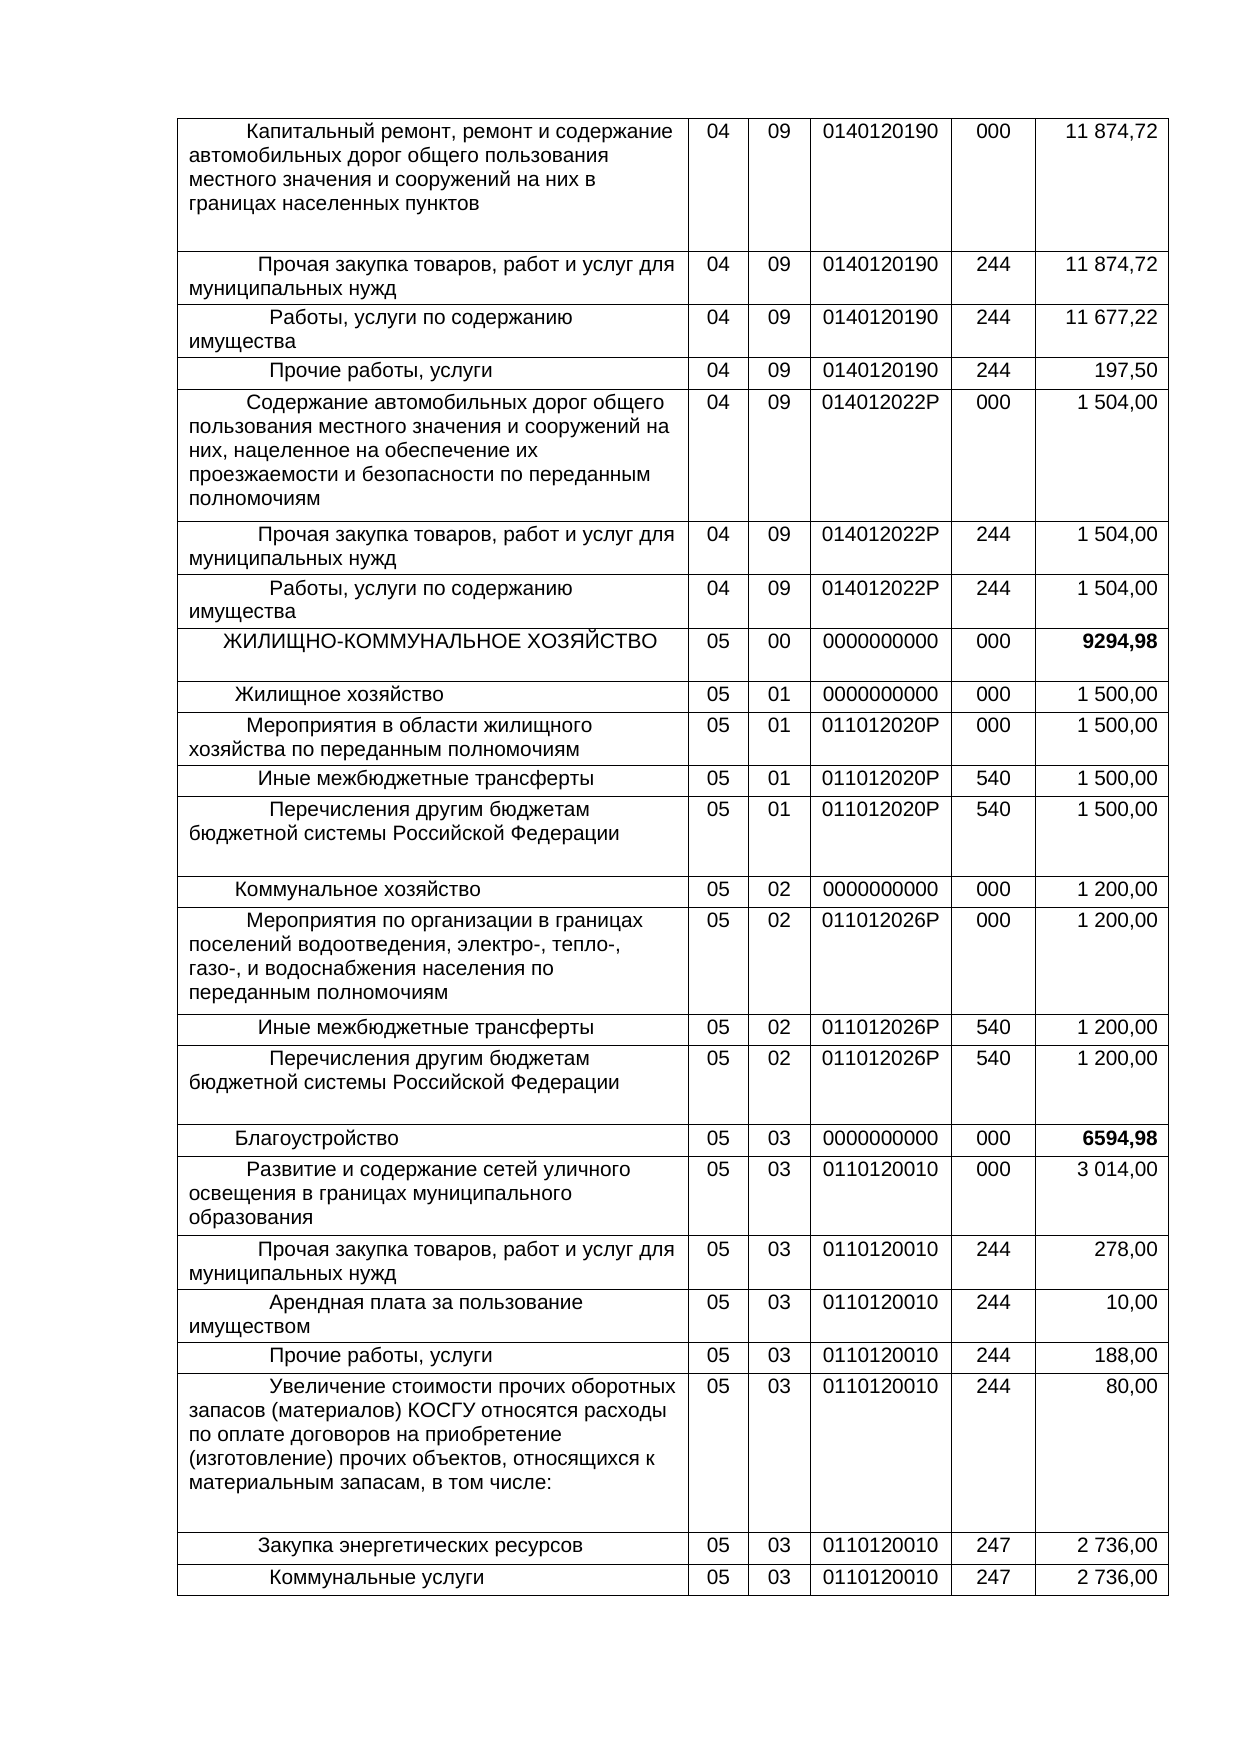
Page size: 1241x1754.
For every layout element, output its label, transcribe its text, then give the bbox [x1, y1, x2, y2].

table_cell 244 [952, 575, 1035, 627]
table_cell 03 [749, 1343, 810, 1373]
table_cell Коммунальные услуги [178, 1565, 688, 1595]
table_cell 09 [749, 119, 810, 251]
table_cell 04 [689, 119, 748, 251]
table_cell 1 500,00 [1036, 766, 1168, 796]
table_cell 1 500,00 [1036, 797, 1168, 876]
table_cell 03 [749, 1157, 810, 1235]
table_cell Закупка энергетических ресурсов [178, 1533, 688, 1563]
table_cell 9294,98 [1036, 629, 1168, 681]
table_cell 244 [952, 252, 1035, 304]
table_cell 011012026P [811, 1046, 951, 1124]
table_cell 011012020P [811, 766, 951, 796]
table_cell 0110120010 [811, 1236, 951, 1288]
table_cell Иные межбюджетные трансферты [178, 766, 688, 796]
table_cell 05 [689, 713, 748, 765]
table_cell 05 [689, 682, 748, 712]
table_cell 0110120010 [811, 1565, 951, 1595]
table_cell 1 500,00 [1036, 713, 1168, 765]
table_cell 197,50 [1036, 358, 1168, 388]
table_cell ЖИЛИЩНО-КОММУНАЛЬНОЕ ХОЗЯЙСТВО [178, 629, 688, 681]
table_cell 244 [952, 1343, 1035, 1373]
table_cell 1 200,00 [1036, 877, 1168, 907]
table_cell 11 874,72 [1036, 252, 1168, 304]
table_cell 03 [749, 1374, 810, 1532]
table_cell 04 [689, 575, 748, 627]
table_cell 1 504,00 [1036, 522, 1168, 574]
table_cell Капитальный ремонт, ремонт и содержание автомобильных дорог общего пользования местного значения и сооружений на них в границах населенных пунктов [178, 119, 688, 251]
table_cell 1 500,00 [1036, 682, 1168, 712]
table_cell 000 [952, 119, 1035, 251]
table_cell Прочая закупка товаров, работ и услуг для муниципальных нужд [178, 252, 688, 304]
table_cell Арендная плата за пользование имуществом [178, 1290, 688, 1342]
table_cell 0110120010 [811, 1157, 951, 1235]
table_cell Работы, услуги по содержанию имущества [178, 575, 688, 627]
table_cell 0140120190 [811, 252, 951, 304]
table_cell Мероприятия по организации в границах поселений водоотведения, электро-, тепло-, газо-, и водоснабжения населения по переданным полномочиям [178, 908, 688, 1013]
table_cell 01 [749, 682, 810, 712]
table_cell 03 [749, 1290, 810, 1342]
table_cell 244 [952, 1290, 1035, 1342]
table_cell 11 874,72 [1036, 119, 1168, 251]
table_cell Увеличение стоимости прочих оборотных запасов (материалов) КОСГУ относятся расходы по оплате договоров на приобретение (изготовление) прочих объектов, относящихся к материальным запасам, в том числе: [178, 1374, 688, 1532]
table_cell 04 [689, 522, 748, 574]
table_cell 3 014,00 [1036, 1157, 1168, 1235]
table_cell Коммунальное хозяйство [178, 877, 688, 907]
table_cell Перечисления другим бюджетам бюджетной системы Российской Федерации [178, 797, 688, 876]
table_cell 1 200,00 [1036, 1015, 1168, 1045]
table_cell 00 [749, 629, 810, 681]
table_cell 80,00 [1036, 1374, 1168, 1532]
table_cell Работы, услуги по содержанию имущества [178, 305, 688, 357]
table_cell 011012026P [811, 1015, 951, 1045]
table_cell 0110120010 [811, 1374, 951, 1532]
table_cell 0000000000 [811, 682, 951, 712]
table_cell 244 [952, 1236, 1035, 1288]
table_cell 05 [689, 1374, 748, 1532]
table_cell 01 [749, 766, 810, 796]
table_cell 540 [952, 1046, 1035, 1124]
table_cell 000 [952, 713, 1035, 765]
table_cell 540 [952, 797, 1035, 876]
table_cell 09 [749, 252, 810, 304]
table_cell Мероприятия в области жилищного хозяйства по переданным полномочиям [178, 713, 688, 765]
table_cell 0140120190 [811, 305, 951, 357]
table_cell 04 [689, 390, 748, 521]
table_cell 05 [689, 1343, 748, 1373]
table_cell 0000000000 [811, 877, 951, 907]
table_cell Жилищное хозяйство [178, 682, 688, 712]
table_cell 2 736,00 [1036, 1533, 1168, 1563]
table_cell Прочие работы, услуги [178, 358, 688, 388]
table_cell 04 [689, 252, 748, 304]
table_cell 03 [749, 1125, 810, 1156]
table_cell 000 [952, 682, 1035, 712]
table_cell 0000000000 [811, 629, 951, 681]
table_cell 244 [952, 522, 1035, 574]
table_cell 09 [749, 390, 810, 521]
table_cell Прочие работы, услуги [178, 1343, 688, 1373]
table_cell 011012020P [811, 713, 951, 765]
table_cell 6594,98 [1036, 1125, 1168, 1156]
table_cell 01 [749, 713, 810, 765]
table_cell 05 [689, 1533, 748, 1563]
table_cell 014012022P [811, 575, 951, 627]
table_cell 1 200,00 [1036, 908, 1168, 1013]
table_cell 05 [689, 797, 748, 876]
table_cell 11 677,22 [1036, 305, 1168, 357]
table_cell Прочая закупка товаров, работ и услуг для муниципальных нужд [178, 1236, 688, 1288]
table_cell 02 [749, 1046, 810, 1124]
table_cell 014012022P [811, 390, 951, 521]
table_cell 244 [952, 358, 1035, 388]
table_cell Прочая закупка товаров, работ и услуг для муниципальных нужд [178, 522, 688, 574]
table_cell 540 [952, 766, 1035, 796]
table_cell 05 [689, 877, 748, 907]
table_cell 02 [749, 908, 810, 1013]
table_cell Развитие и содержание сетей уличного освещения в границах муниципального образования [178, 1157, 688, 1235]
table_cell 05 [689, 1015, 748, 1045]
table_cell 244 [952, 305, 1035, 357]
table_cell Перечисления другим бюджетам бюджетной системы Российской Федерации [178, 1046, 688, 1124]
table_cell 05 [689, 1157, 748, 1235]
table_cell 1 504,00 [1036, 575, 1168, 627]
table_cell 1 200,00 [1036, 1046, 1168, 1124]
table_cell 05 [689, 1236, 748, 1288]
table_cell 09 [749, 358, 810, 388]
table_cell 09 [749, 522, 810, 574]
table_cell 05 [689, 629, 748, 681]
table_cell 05 [689, 1046, 748, 1124]
table_cell 03 [749, 1236, 810, 1288]
table_cell 02 [749, 877, 810, 907]
table_cell 0110120010 [811, 1343, 951, 1373]
table_cell 278,00 [1036, 1236, 1168, 1288]
table_cell 000 [952, 1157, 1035, 1235]
table_cell 0000000000 [811, 1125, 951, 1156]
table_cell 03 [749, 1565, 810, 1595]
table_cell 000 [952, 908, 1035, 1013]
table_cell 000 [952, 629, 1035, 681]
table_cell 05 [689, 1290, 748, 1342]
table_cell 000 [952, 1125, 1035, 1156]
table_cell 1 504,00 [1036, 390, 1168, 521]
table_cell 014012022P [811, 522, 951, 574]
table_cell 01 [749, 797, 810, 876]
table_cell 0140120190 [811, 358, 951, 388]
table_cell Содержание автомобильных дорог общего пользования местного значения и сооружений на них, нацеленное на обеспечение их проезжаемости и безопасности по переданным полномочиям [178, 390, 688, 521]
table_cell 10,00 [1036, 1290, 1168, 1342]
table_cell 0110120010 [811, 1533, 951, 1563]
table_cell 05 [689, 1125, 748, 1156]
table_cell 247 [952, 1565, 1035, 1595]
table_cell 2 736,00 [1036, 1565, 1168, 1595]
table_cell 188,00 [1036, 1343, 1168, 1373]
table_cell Иные межбюджетные трансферты [178, 1015, 688, 1045]
table_cell 011012020P [811, 797, 951, 876]
table_cell 09 [749, 305, 810, 357]
table_cell 03 [749, 1533, 810, 1563]
table_cell 247 [952, 1533, 1035, 1563]
table_cell Благоустройство [178, 1125, 688, 1156]
table_cell 000 [952, 877, 1035, 907]
table_cell 540 [952, 1015, 1035, 1045]
table_cell 05 [689, 1565, 748, 1595]
table_cell 05 [689, 766, 748, 796]
table_cell 0140120190 [811, 119, 951, 251]
table_cell 02 [749, 1015, 810, 1045]
table_cell 011012026P [811, 908, 951, 1013]
table_cell 05 [689, 908, 748, 1013]
table_cell 000 [952, 390, 1035, 521]
table_cell 0110120010 [811, 1290, 951, 1342]
table_cell 09 [749, 575, 810, 627]
table_cell 244 [952, 1374, 1035, 1532]
table_cell 04 [689, 305, 748, 357]
table_cell 04 [689, 358, 748, 388]
